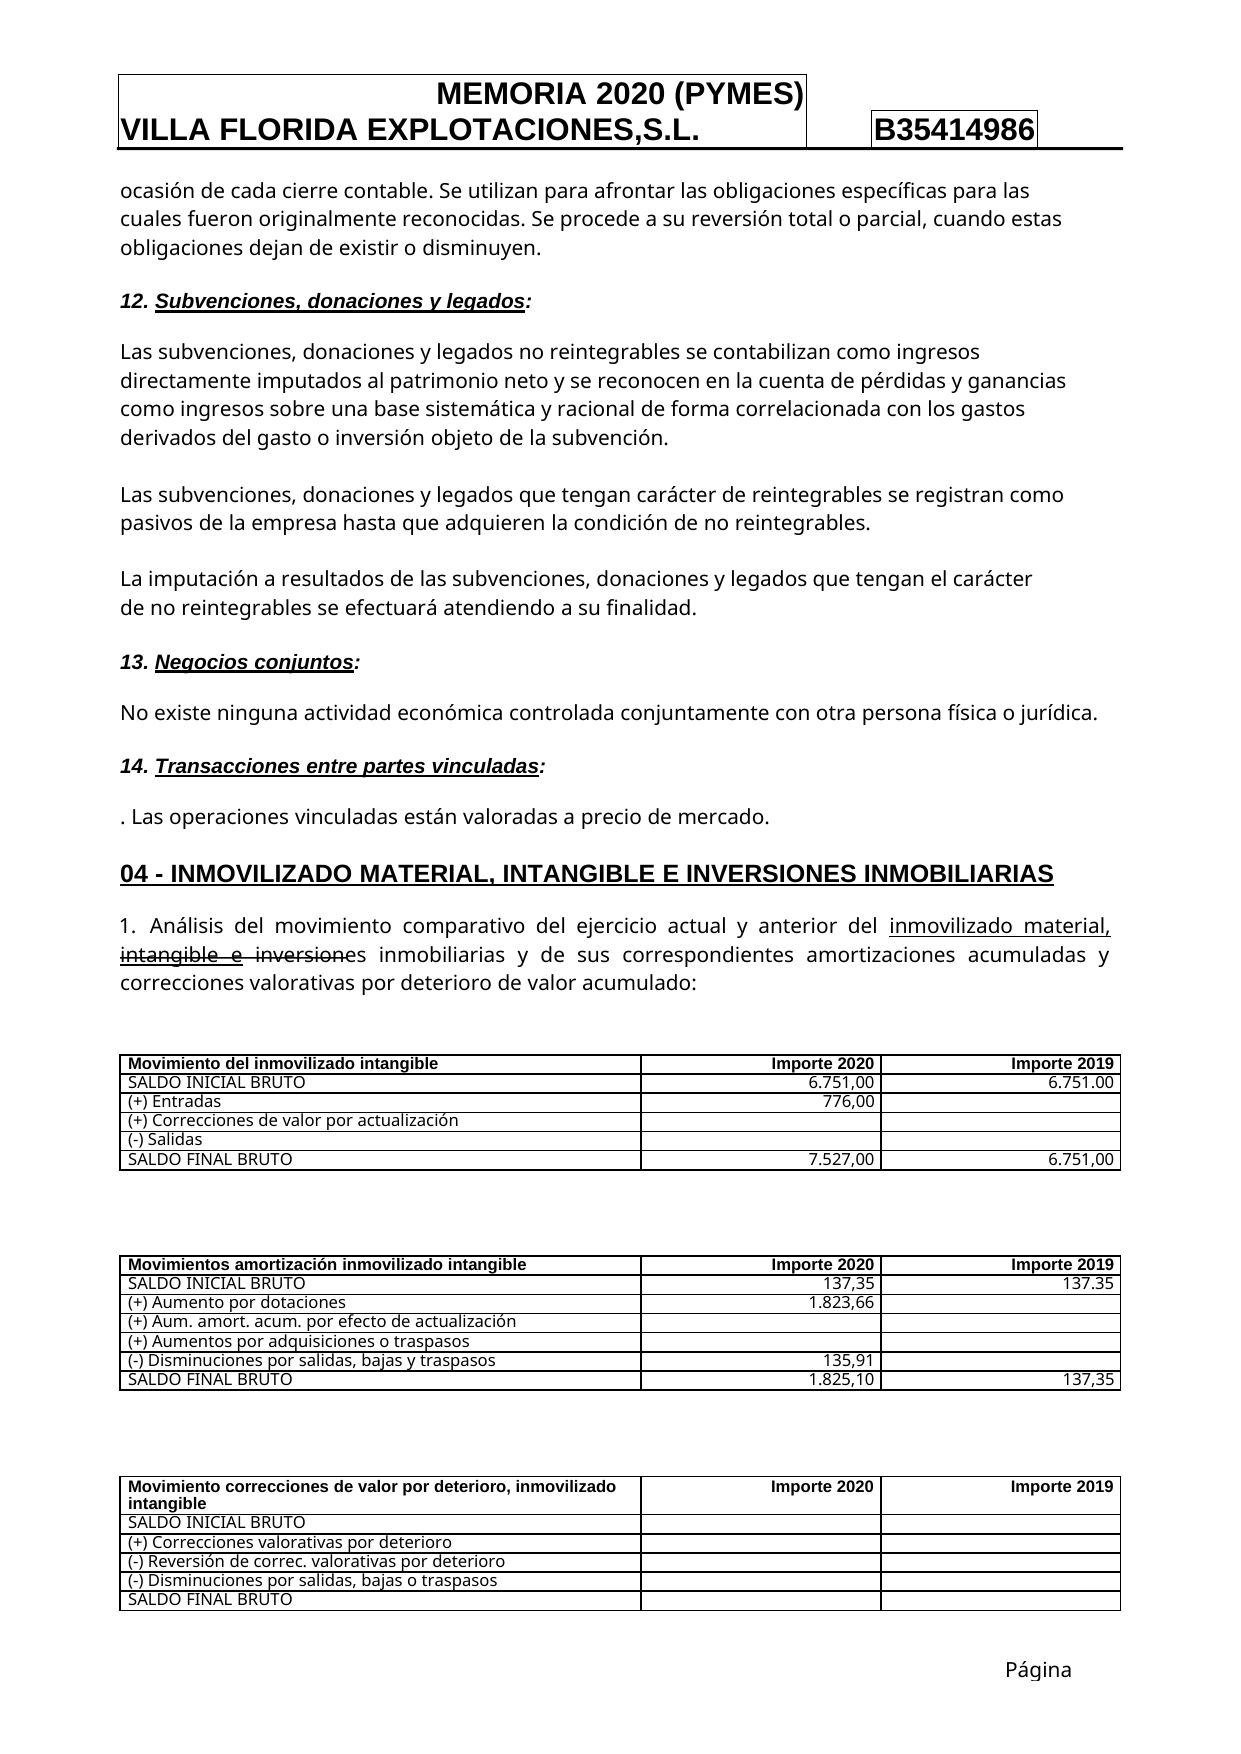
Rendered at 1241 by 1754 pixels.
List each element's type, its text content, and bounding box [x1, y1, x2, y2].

table_header Movimiento correcciones de valor por deterioro, inmovilizado intangible [121, 1477, 640, 1514]
table_header Movimientos amortización inmovilizado intangible [121, 1257, 640, 1274]
table_cell 7.527,00 [642, 1151, 880, 1169]
table_cell SALDO INICIAL BRUTO [121, 1075, 640, 1092]
table_cell SALDO INICIAL BRUTO [121, 1276, 640, 1293]
table_cell [882, 1113, 1120, 1131]
table_cell [642, 1333, 880, 1351]
table_cell 1.825,10 [642, 1372, 880, 1389]
table_cell (+) Aumentos por adquisiciones o traspasos [121, 1333, 640, 1351]
table_cell [642, 1535, 880, 1552]
table_cell SALDO FINAL BRUTO [121, 1151, 640, 1169]
table_cell [642, 1314, 880, 1332]
table_cell [882, 1353, 1120, 1370]
table_cell (+) Entradas [121, 1094, 640, 1111]
text Las subvenciones, donaciones y legados no reintegrables se contabilizan como ingresos directamente imputados al patrimonio neto y se reconocen en la cuenta de pérdidas y ganancias como ingresos sobre una base sistemática y racional de forma correlacionada con los gastos derivados del gasto o inversión objeto de la subvención. [120, 337, 1087, 451]
table_cell (-) Disminuciones por salidas, bajas o traspasos [121, 1573, 640, 1590]
table_header Importe 2020 [642, 1477, 880, 1514]
table_header Movimiento del inmovilizado intangible [121, 1056, 640, 1073]
table_cell 776,00 [642, 1094, 880, 1111]
table_cell [642, 1113, 880, 1131]
table_cell [882, 1573, 1120, 1590]
table_header Importe 2019 [882, 1056, 1120, 1073]
list Análisis del movimiento comparativo del ejercicio actual y anterior del inmovilizado material, intangible e inversiones inmobiliarias y de sus correspondientes amortizaciones acumuladas y correcciones valorativas por deterioro de valor acumulado: [119, 911, 1111, 997]
table_cell [642, 1515, 880, 1533]
table_cell SALDO INICIAL BRUTO [121, 1515, 640, 1533]
table_cell (-) Salidas [121, 1132, 640, 1150]
table_cell SALDO FINAL BRUTO [121, 1372, 640, 1389]
table_cell [882, 1592, 1120, 1609]
subtitle Transacciones entre partes vinculadas: [120, 754, 1134, 778]
table_cell [882, 1132, 1120, 1150]
table_header Importe 2020 [642, 1056, 880, 1073]
text ocasión de cada cierre contable. Se utilizan para afrontar las obligaciones específicas para las cuales fueron originalmente reconocidas. Se procede a su reversión total o parcial, cuando estas obligaciones dejan de existir o disminuyen. [120, 176, 1072, 261]
subtitle Subvenciones, donaciones y legados: [120, 289, 1134, 313]
table_header Importe 2019 [882, 1477, 1120, 1514]
text Las subvenciones, donaciones y legados que tengan carácter de reintegrables se registran como pasivos de la empresa hasta que adquieren la condición de no reintegrables. [120, 480, 1097, 537]
table_cell SALDO FINAL BRUTO [121, 1592, 640, 1609]
text No existe ninguna actividad económica controlada conjuntamente con otra persona física o jurídica. [120, 698, 1134, 726]
table_cell [642, 1592, 880, 1609]
table_cell 6.751,00 [882, 1151, 1120, 1169]
table_cell (+) Aum. amort. acum. por efecto de actualización [121, 1314, 640, 1332]
table_cell 137,35 [882, 1372, 1120, 1389]
table_cell (+) Correcciones valorativas por deterioro [121, 1535, 640, 1552]
table_cell (+) Aumento por dotaciones [121, 1295, 640, 1313]
table_cell [882, 1554, 1120, 1571]
table_cell 6.751.00 [882, 1075, 1120, 1092]
table_cell [642, 1554, 880, 1571]
text . Las operaciones vinculadas están valoradas a precio de mercado. [120, 802, 1134, 831]
table_cell [642, 1132, 880, 1150]
table_cell (-) Reversión de correc. valorativas por deterioro [121, 1554, 640, 1571]
text La imputación a resultados de las subvenciones, donaciones y legados que tengan el carácter de no reintegrables se efectuará atendiendo a su finalidad. [120, 564, 1050, 621]
table_cell 137.35 [882, 1276, 1120, 1293]
table_cell 137,35 [642, 1276, 880, 1293]
table_cell [882, 1314, 1120, 1332]
subtitle Negocios conjuntos: [120, 649, 1134, 673]
table_cell 1.823,66 [642, 1295, 880, 1313]
subtitle - INMOVILIZADO MATERIAL, INTANGIBLE E INVERSIONES INMOBILIARIAS [120, 858, 1134, 887]
table_cell [882, 1535, 1120, 1552]
table_cell 135,91 [642, 1353, 880, 1370]
table_cell [882, 1515, 1120, 1533]
table_cell [882, 1295, 1120, 1313]
table_cell [882, 1333, 1120, 1351]
table_header Importe 2019 [882, 1257, 1120, 1274]
table_cell (+) Correcciones de valor por actualización [121, 1113, 640, 1131]
table_header Importe 2020 [642, 1257, 880, 1274]
table_cell 6.751,00 [642, 1075, 880, 1092]
table_cell [642, 1573, 880, 1590]
table_cell (-) Disminuciones por salidas, bajas y traspasos [121, 1353, 640, 1370]
table_cell [882, 1094, 1120, 1111]
